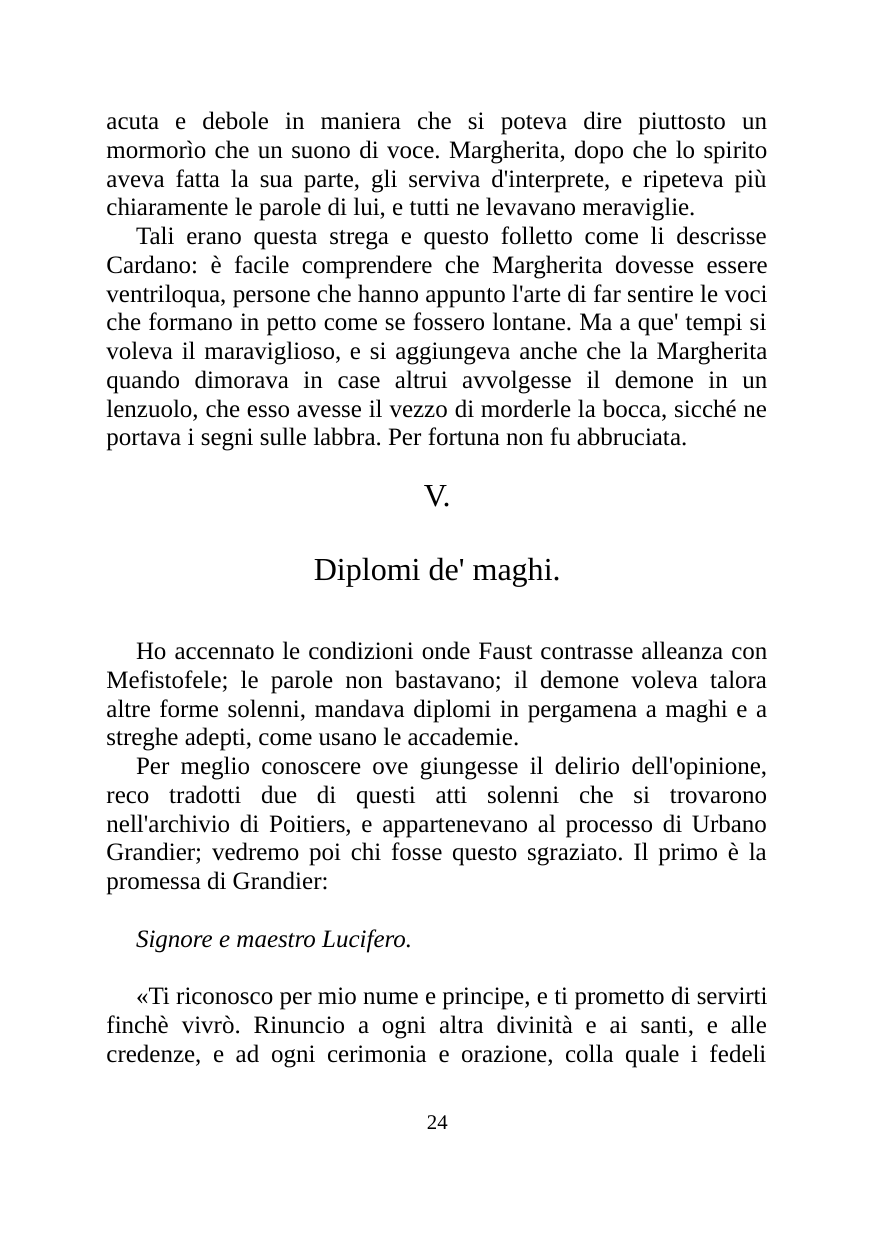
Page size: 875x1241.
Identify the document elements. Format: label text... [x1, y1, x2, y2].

text Signore e maestro Lucifero. [106, 924, 768, 952]
subtitle V. Diplomi de' maghi. [106, 476, 768, 587]
text Ho accennato le condizioni onde Faust contrasse alleanza con Mefistofele; le parole non bastavano; il demone voleva talora altre forme solenni, mandava diplomi in pergamena a maghi e a streghe adepti, come usano le accademie. [106, 636, 768, 751]
text Tali erano questa strega e questo folletto come li descrisse Cardano: è facile comprendere che Margherita dovesse essere ventriloqua, persone che hanno appunto l'arte di far sentire le voci che formano in petto come se fossero lontane. Ma a que' tempi si voleva il maraviglioso, e si aggiungeva anche che la Margherita quando dimorava in case altrui avvolgesse il demone in un lenzuolo, che esso avesse il vezzo di morderle la bocca, sicché ne portava i segni sulle labbra. Per fortuna non fu abbruciata. [106, 221, 768, 451]
text acuta e debole in maniera che si poteva dire piuttosto un mormorìo che un suono di voce. Margherita, dopo che lo spirito aveva fatta la sua parte, gli serviva d'interprete, e ripeteva più chiaramente le parole di lui, e tutti ne levavano meraviglie. [106, 106, 768, 221]
text Per meglio conoscere ove giungesse il delirio dell'opinione, reco tradotti due di questi atti solenni che si trovarono nell'archivio di Poitiers, e appartenevano al processo di Urbano Grandier; vedremo poi chi fosse questo sgraziato. Il primo è la promessa di Grandier: [106, 751, 768, 895]
text «Ti riconosco per mio nume e principe, e ti prometto di servirti finchè vivrò. Rinuncio a ogni altra divinità e ai santi, e alle credenze, e ad ogni cerimonia e orazione, colla quale i fedeli [106, 981, 768, 1067]
